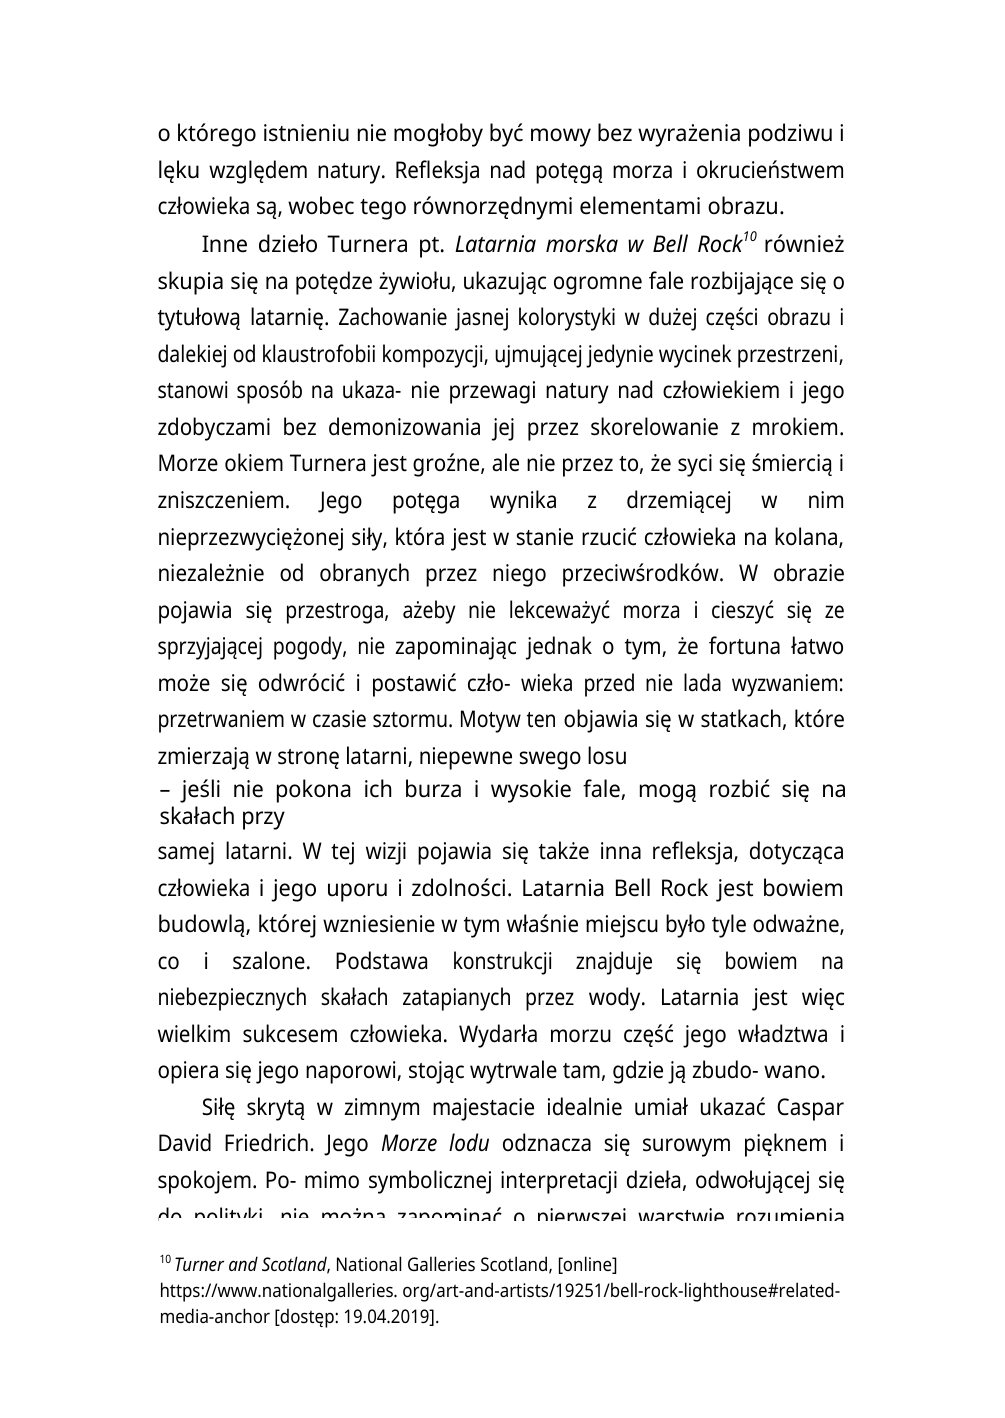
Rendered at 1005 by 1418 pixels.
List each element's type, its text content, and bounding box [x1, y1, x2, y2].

text Siłę skrytą w zimnym majestacie idealnie umiał ukazać Caspar David Friedrich. Jego Morze lodu odznacza się surowym pięknem i spokojem. Po- mimo symbolicznej interpretacji dzieła, odwołującej się do polityki, nie można zapominać o pierwszej warstwie rozumienia obrazu, tej dosłowniejszej, która w przypadku Friedricha schodzi na dalszy plan – w odniesieniu do morza i jego grozy. Odbiorca niemal czuje chłód lodu na twarzy, a jednocześnie jest zmro- żony pięknem i tragizmem wizji artysty. Lodowe góry, których ostre wierz- chołki widać nad wodą, stanowią niebezpieczeństwo dla przepływających stat- ków i zdają się obwieszczać to światu właśnie poprzez swą formę. Mimo to [157, 1091, 845, 1221]
text – jeśli nie pokona ich burza i wysokie fale, mogą rozbić się na skałach przy [159, 776, 847, 830]
text samej latarni. W tej wizji pojawia się także inna refleksja, dotycząca człowieka i jego uporu i zdolności. Latarnia Bell Rock jest bowiem budowlą, której wzniesienie w tym właśnie miejscu było tyle odważne, co i szalone. Podstawa konstrukcji znajduje się bowiem na niebezpiecznych skałach zatapianych przez wody. Latarnia jest więc wielkim sukcesem człowieka. Wydarła morzu część jego władztwa i opiera się jego naporowi, stojąc wytrwale tam, gdzie ją zbudo- wano. [157, 835, 845, 1086]
text Inne dzieło Turnera pt. Latarnia morska w Bell Rock10 również skupia się na potędze żywiołu, ukazując ogromne fale rozbijające się o tytułową latarnię. Zachowanie jasnej kolorystyki w dużej części obrazu i dalekiej od klaustrofobii kompozycji, ujmującej jedynie wycinek przestrzeni, stanowi sposób na ukaza- nie przewagi natury nad człowiekiem i jego zdobyczami bez demonizowania jej przez skorelowanie z mrokiem. Morze okiem Turnera jest groźne, ale nie przez to, że syci się śmiercią i zniszczeniem. Jego potęga wynika z drzemiącej w nim nieprzezwyciężonej siły, która jest w stanie rzucić człowieka na kolana, niezależnie od obranych przez niego przeciwśrodków. W obrazie pojawia się przestroga, ażeby nie lekceważyć morza i cieszyć się ze sprzyjającej pogody, nie zapominając jednak o tym, że fortuna łatwo może się odwrócić i postawić czło- wieka przed nie lada wyzwaniem: przetrwaniem w czasie sztormu. Motyw ten objawia się w statkach, które zmierzają w stronę latarni, niepewne swego losu [157, 227, 845, 771]
text 10 Turner and Scotland, National Galleries Scotland, [online] https://www.nationalgalleries. org/art-and-artists/19251/bell-rock-lighthouse#related-media-anchor [dostęp: 19.04.2019]. [159, 1251, 845, 1328]
text o którego istnieniu nie mogłoby być mowy bez wyrażenia podziwu i lęku względem natury. Refleksja nad potęgą morza i okrucieństwem człowieka są, wobec tego równorzędnymi elementami obrazu. [157, 117, 845, 221]
